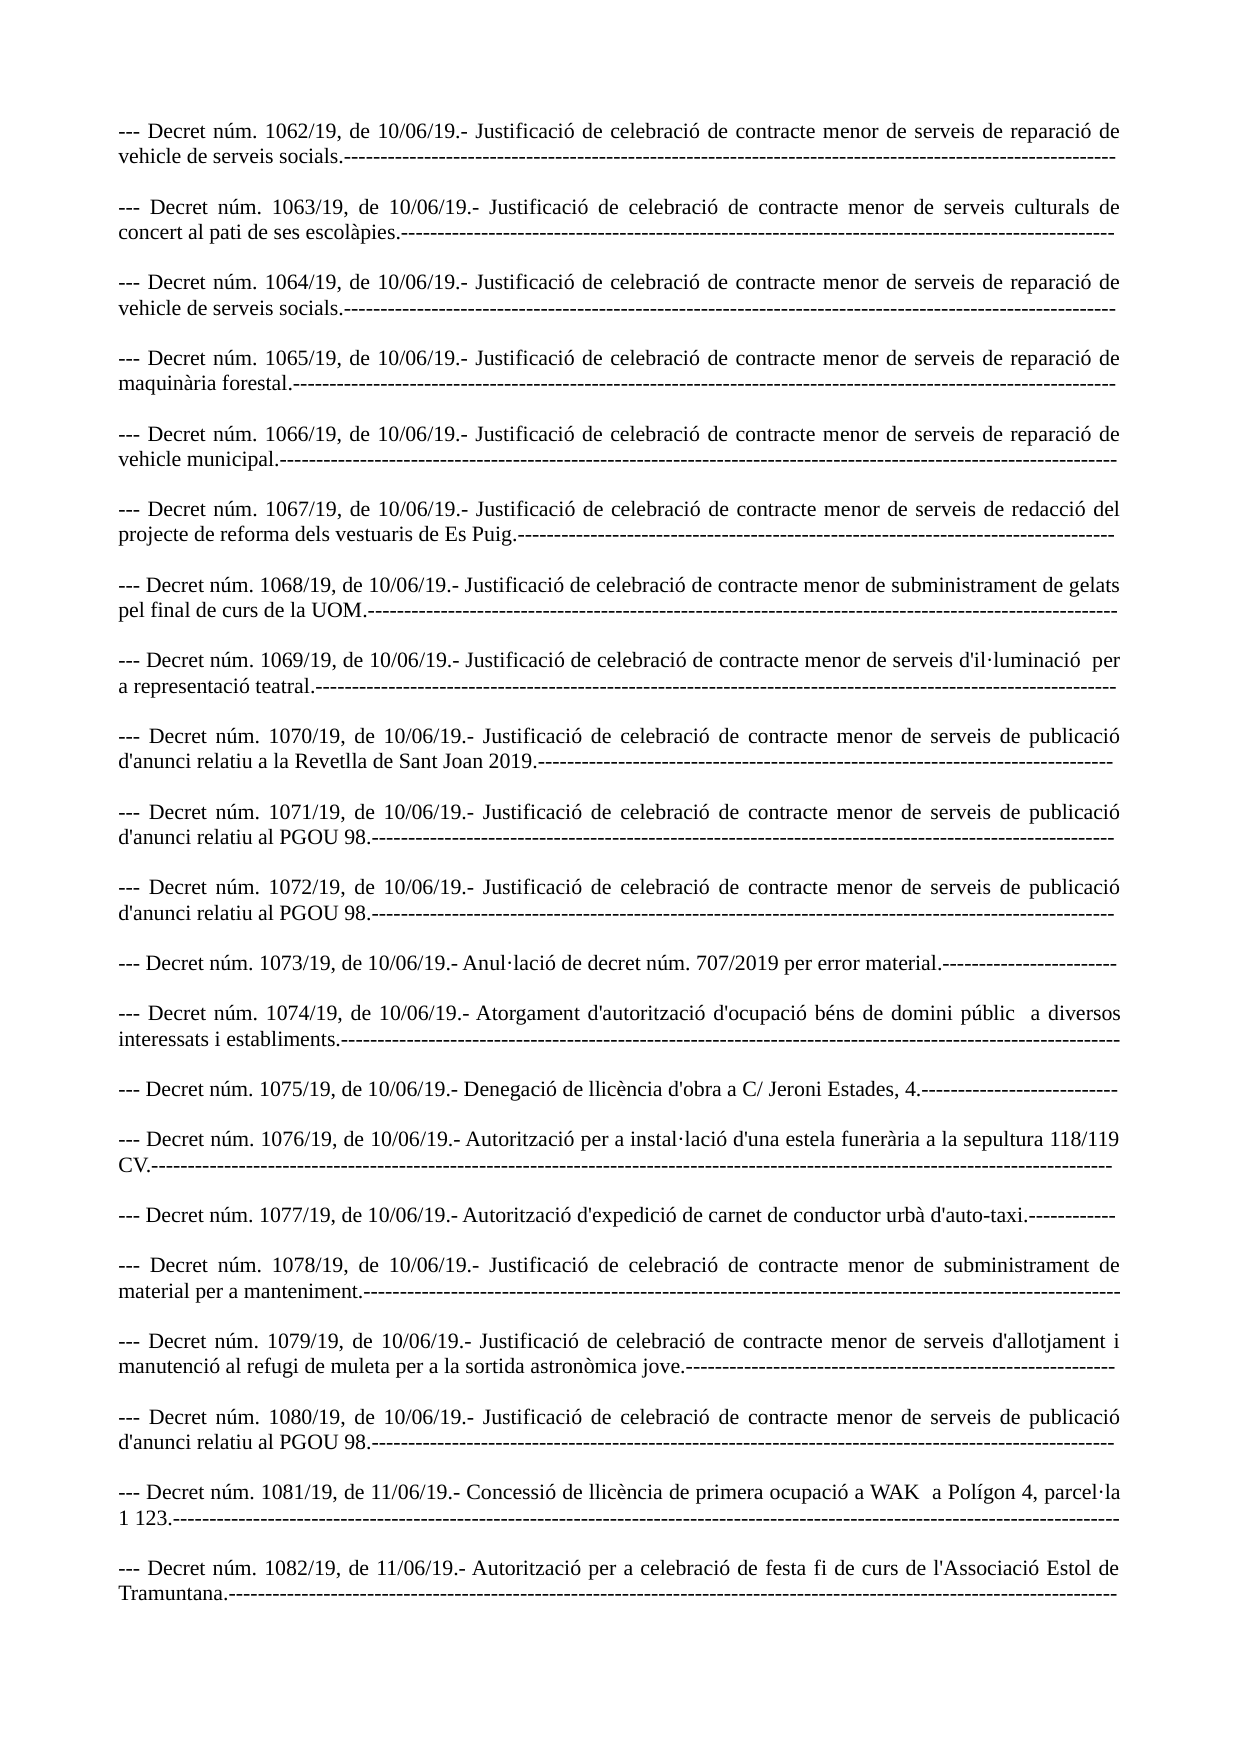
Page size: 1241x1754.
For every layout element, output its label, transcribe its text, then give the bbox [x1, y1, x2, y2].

text --- Decret núm. 1079/19, de 10/06/19.- Justificació de celebració de contracte menor de serveis d'allotjament i manutenció al refugi de muleta per a la sortida astronòmica jove.----------------------------------------------------------- [118, 1328, 1122, 1378]
text --- Decret núm. 1080/19, de 10/06/19.- Justificació de celebració de contracte menor de serveis de publicació d'anunci relatiu al PGOU 98.------------------------------------------------------------------------------------------------------ [118, 1404, 1122, 1454]
text --- Decret núm. 1082/19, de 11/06/19.- Autorització per a celebració de festa fi de curs de l'Associació Estol de Tramuntana.-------------------------------------------------------------------------------------------------------------------------- [118, 1555, 1122, 1605]
text --- Decret núm. 1062/19, de 10/06/19.- Justificació de celebració de contracte menor de serveis de reparació de vehicle de serveis socials.---------------------------------------------------------------------------------------------------------- [118, 118, 1122, 168]
text --- Decret núm. 1068/19, de 10/06/19.- Justificació de celebració de contracte menor de subministrament de gelats pel final de curs de la UOM.------------------------------------------------------------------------------------------------------- [118, 572, 1122, 622]
text --- Decret núm. 1074/19, de 10/06/19.- Atorgament d'autorització d'ocupació béns de domini públic a diversos interessats i establiments.----------------------------------------------------------------------------------------------------------- [118, 1000, 1122, 1051]
text --- Decret núm. 1063/19, de 10/06/19.- Justificació de celebració de contracte menor de serveis culturals de concert al pati de ses escolàpies.-------------------------------------------------------------------------------------------------- [118, 194, 1122, 244]
text --- Decret núm. 1072/19, de 10/06/19.- Justificació de celebració de contracte menor de serveis de publicació d'anunci relatiu al PGOU 98.------------------------------------------------------------------------------------------------------ [118, 874, 1122, 925]
text --- Decret núm. 1075/19, de 10/06/19.- Denegació de llicència d'obra a C/ Jeroni Estades, 4.--------------------------- [118, 1076, 1122, 1101]
text --- Decret núm. 1077/19, de 10/06/19.- Autorització d'expedició de carnet de conductor urbà d'auto-taxi.------------ [118, 1202, 1122, 1227]
text --- Decret núm. 1064/19, de 10/06/19.- Justificació de celebració de contracte menor de serveis de reparació de vehicle de serveis socials.---------------------------------------------------------------------------------------------------------- [118, 269, 1122, 320]
text --- Decret núm. 1066/19, de 10/06/19.- Justificació de celebració de contracte menor de serveis de reparació de vehicle municipal.------------------------------------------------------------------------------------------------------------------- [118, 421, 1122, 471]
text --- Decret núm. 1065/19, de 10/06/19.- Justificació de celebració de contracte menor de serveis de reparació de maquinària forestal.----------------------------------------------------------------------------------------------------------------- [118, 345, 1122, 395]
text --- Decret núm. 1073/19, de 10/06/19.- Anul·lació de decret núm. 707/2019 per error material.------------------------ [118, 950, 1122, 975]
text --- Decret núm. 1071/19, de 10/06/19.- Justificació de celebració de contracte menor de serveis de publicació d'anunci relatiu al PGOU 98.------------------------------------------------------------------------------------------------------ [118, 799, 1122, 849]
text --- Decret núm. 1070/19, de 10/06/19.- Justificació de celebració de contracte menor de serveis de publicació d'anunci relatiu a la Revetlla de Sant Joan 2019.------------------------------------------------------------------------------- [118, 723, 1122, 773]
text --- Decret núm. 1069/19, de 10/06/19.- Justificació de celebració de contracte menor de serveis d'il·luminació per a representació teatral.-------------------------------------------------------------------------------------------------------------- [118, 647, 1122, 698]
text --- Decret núm. 1076/19, de 10/06/19.- Autorització per a instal·lació d'una estela funerària a la sepultura 118/119 CV.------------------------------------------------------------------------------------------------------------------------------------ [118, 1126, 1122, 1177]
text --- Decret núm. 1067/19, de 10/06/19.- Justificació de celebració de contracte menor de serveis de redacció del projecte de reforma dels vestuaris de Es Puig.---------------------------------------------------------------------------------- [118, 496, 1122, 547]
text --- Decret núm. 1078/19, de 10/06/19.- Justificació de celebració de contracte menor de subministrament de material per a manteniment.-------------------------------------------------------------------------------------------------------- [118, 1252, 1122, 1303]
text --- Decret núm. 1081/19, de 11/06/19.- Concessió de llicència de primera ocupació a WAK a Polígon 4, parcel·la 1 123.---------------------------------------------------------------------------------------------------------------------------------- [118, 1479, 1122, 1530]
